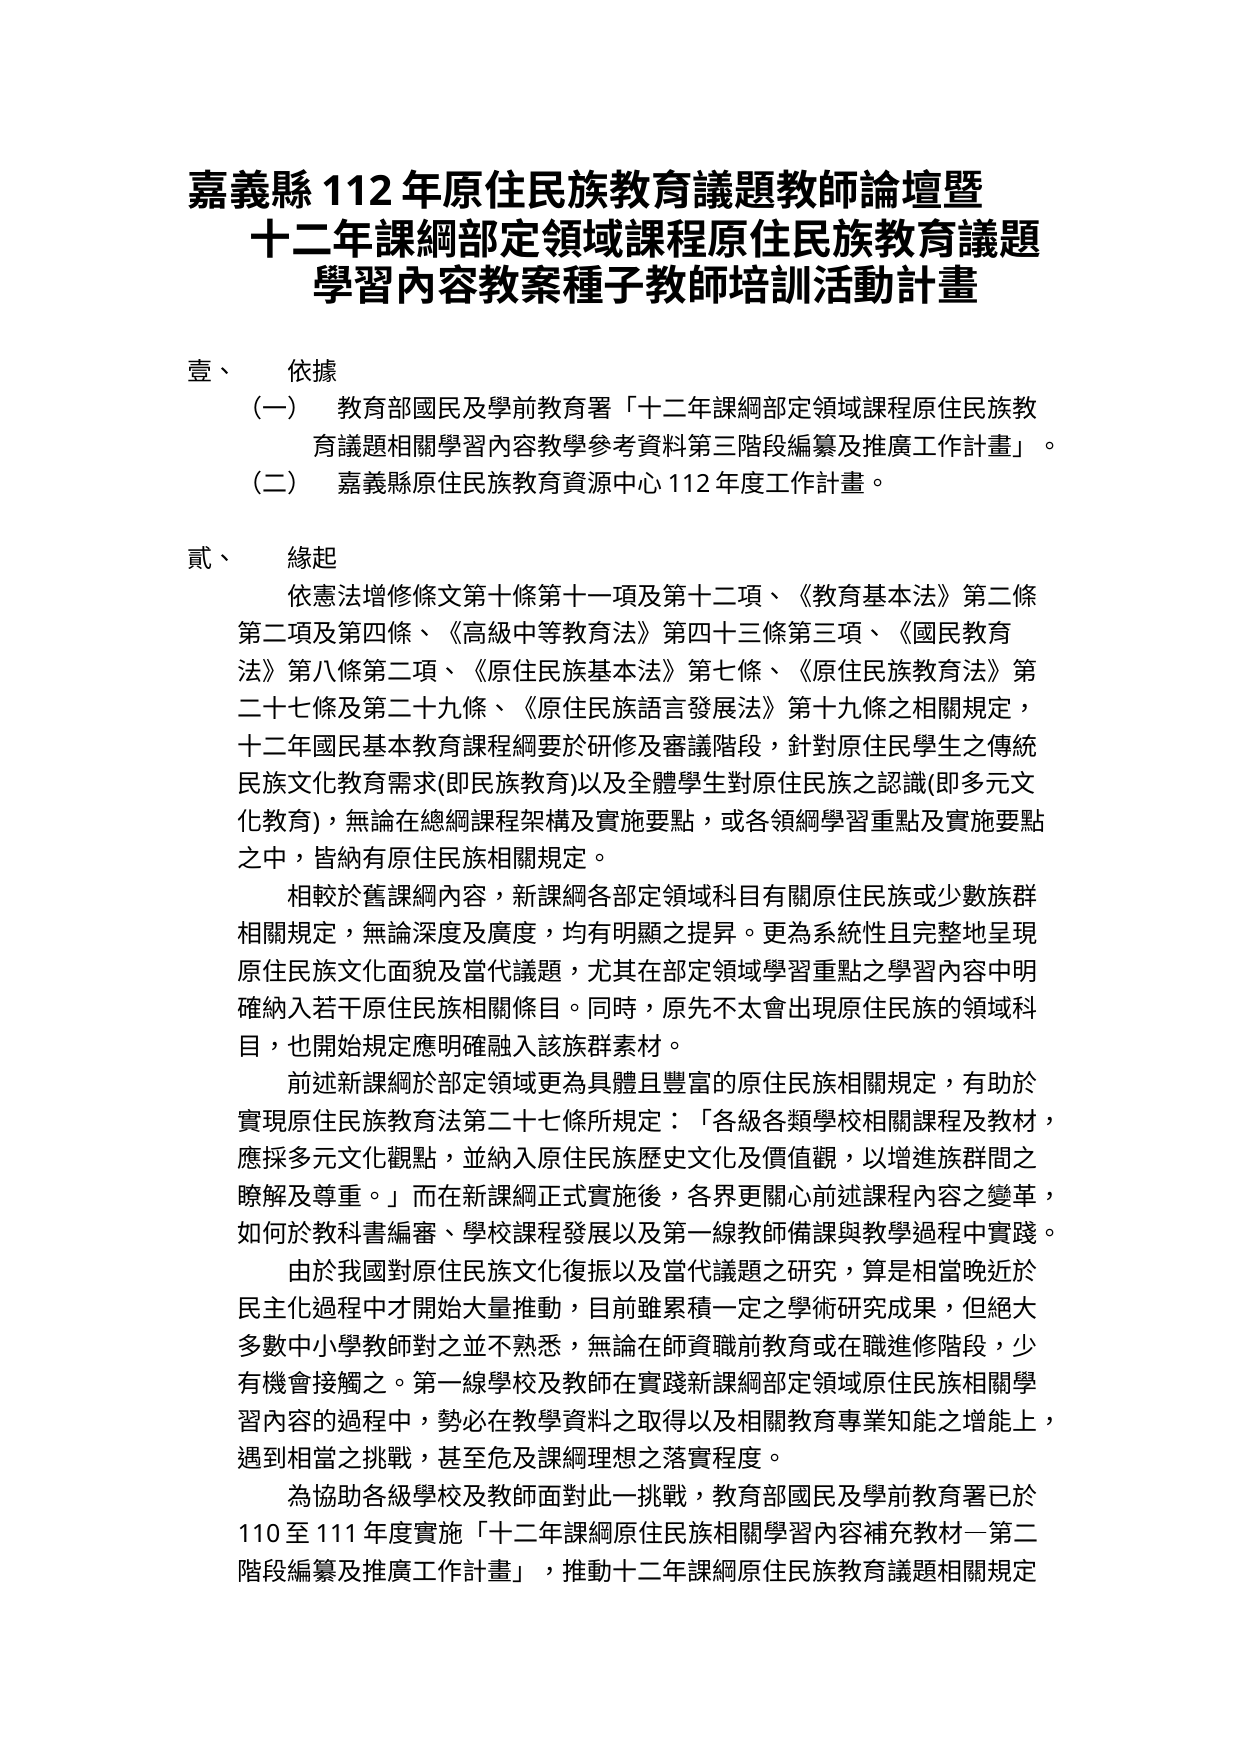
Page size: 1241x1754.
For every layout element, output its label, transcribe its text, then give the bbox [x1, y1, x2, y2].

list 嘉義縣原住民族教育資源中心112年度工作計畫。 [237, 463, 1053, 501]
text 十二年課綱部定領域課程原住民族教育議題學習內容教案種子教師培訓活動計畫 [237, 218, 1053, 309]
list 相較於舊課綱內容，新課綱各部定領域科目有關原住民族或少數族群相關規定，無論深度及廣度，均有明顯之提昇。更為系統性且完整地呈現原住民族文化面貌及當代議題，尤其在部定領域學習重點之學習內容中明確納入若干原住民族相關條目。同時，原先不太會出現原住民族的領域科目，也開始規定應明確融入該族群素材。 [237, 876, 1053, 1063]
list 由於我國對原住民族文化復振以及當代議題之研究，算是相當晚近於民主化過程中才開始大量推動，目前雖累積一定之學術研究成果，但絕大多數中小學教師對之並不熟悉，無論在師資職前教育或在職進修階段，少有機會接觸之。第一線學校及教師在實踐新課綱部定領域原住民族相關學習內容的過程中，勢必在教學資料之取得以及相關教育專業知能之增能上，遇到相當之挑戰，甚至危及課綱理想之落實程度。 [237, 1251, 1053, 1476]
list 前述新課綱於部定領域更為具體且豐富的原住民族相關規定，有助於實現原住民族教育法第二十七條所規定：「各級各類學校相關課程及教材，應採多元文化觀點，並納入原住民族歷史文化及價值觀，以增進族群間之瞭解及尊重。」而在新課綱正式實施後，各界更關心前述課程內容之變革，如何於教科書編審、學校課程發展以及第一線教師備課與教學過程中實踐。 [237, 1063, 1053, 1251]
list 為協助各級學校及教師面對此一挑戰，教育部國民及學前教育署已於110至111年度實施「十二年課綱原住民族相關學習內容補充教材—第二階段編纂及推廣工作計畫」，推動十二年課綱原住民族教育議題相關規定整理與分析、特定領域科目學習內容補充教材撰寫、原住民族教育議題相關學習內容諮詢宣導等工作。本計畫擬在前階段成果基礎之上，依各方回饋意見，調整實施策略，進一步陪伴基層教師，增進其對部定領域原住民族相關學習內容條目意旨之認識與理解，並自主發展相應之教學參考資料，促進新課綱中原住民族教育及多元文化教育理念之實現。 [237, 1476, 1053, 1588]
list 依據 [187, 351, 1053, 388]
list 緣起 [187, 538, 1053, 576]
list 教育部國民及學前教育署「十二年課綱部定領域課程原住民族教育議題相關學習內容教學參考資料第三階段編纂及推廣工作計畫」。 [237, 388, 1053, 463]
list 依憲法增修條文第十條第十一項及第十二項、《教育基本法》第二條第二項及第四條、《高級中等教育法》第四十三條第三項、《國民教育法》第八條第二項、《原住民族基本法》第七條、《原住民族教育法》第二十七條及第二十九條、《原住民族語言發展法》第十九條之相關規定，十二年國民基本教育課程綱要於研修及審議階段，針對原住民學生之傳統民族文化教育需求(即民族教育)以及全體學生對原住民族之認識(即多元文化教育)，無論在總綱課程架構及實施要點，或各領綱學習重點及實施要點之中，皆納有原住民族相關規定。 [237, 576, 1053, 876]
text 嘉義縣112年原住民族教育議題教師論壇暨 [187, 168, 1053, 214]
